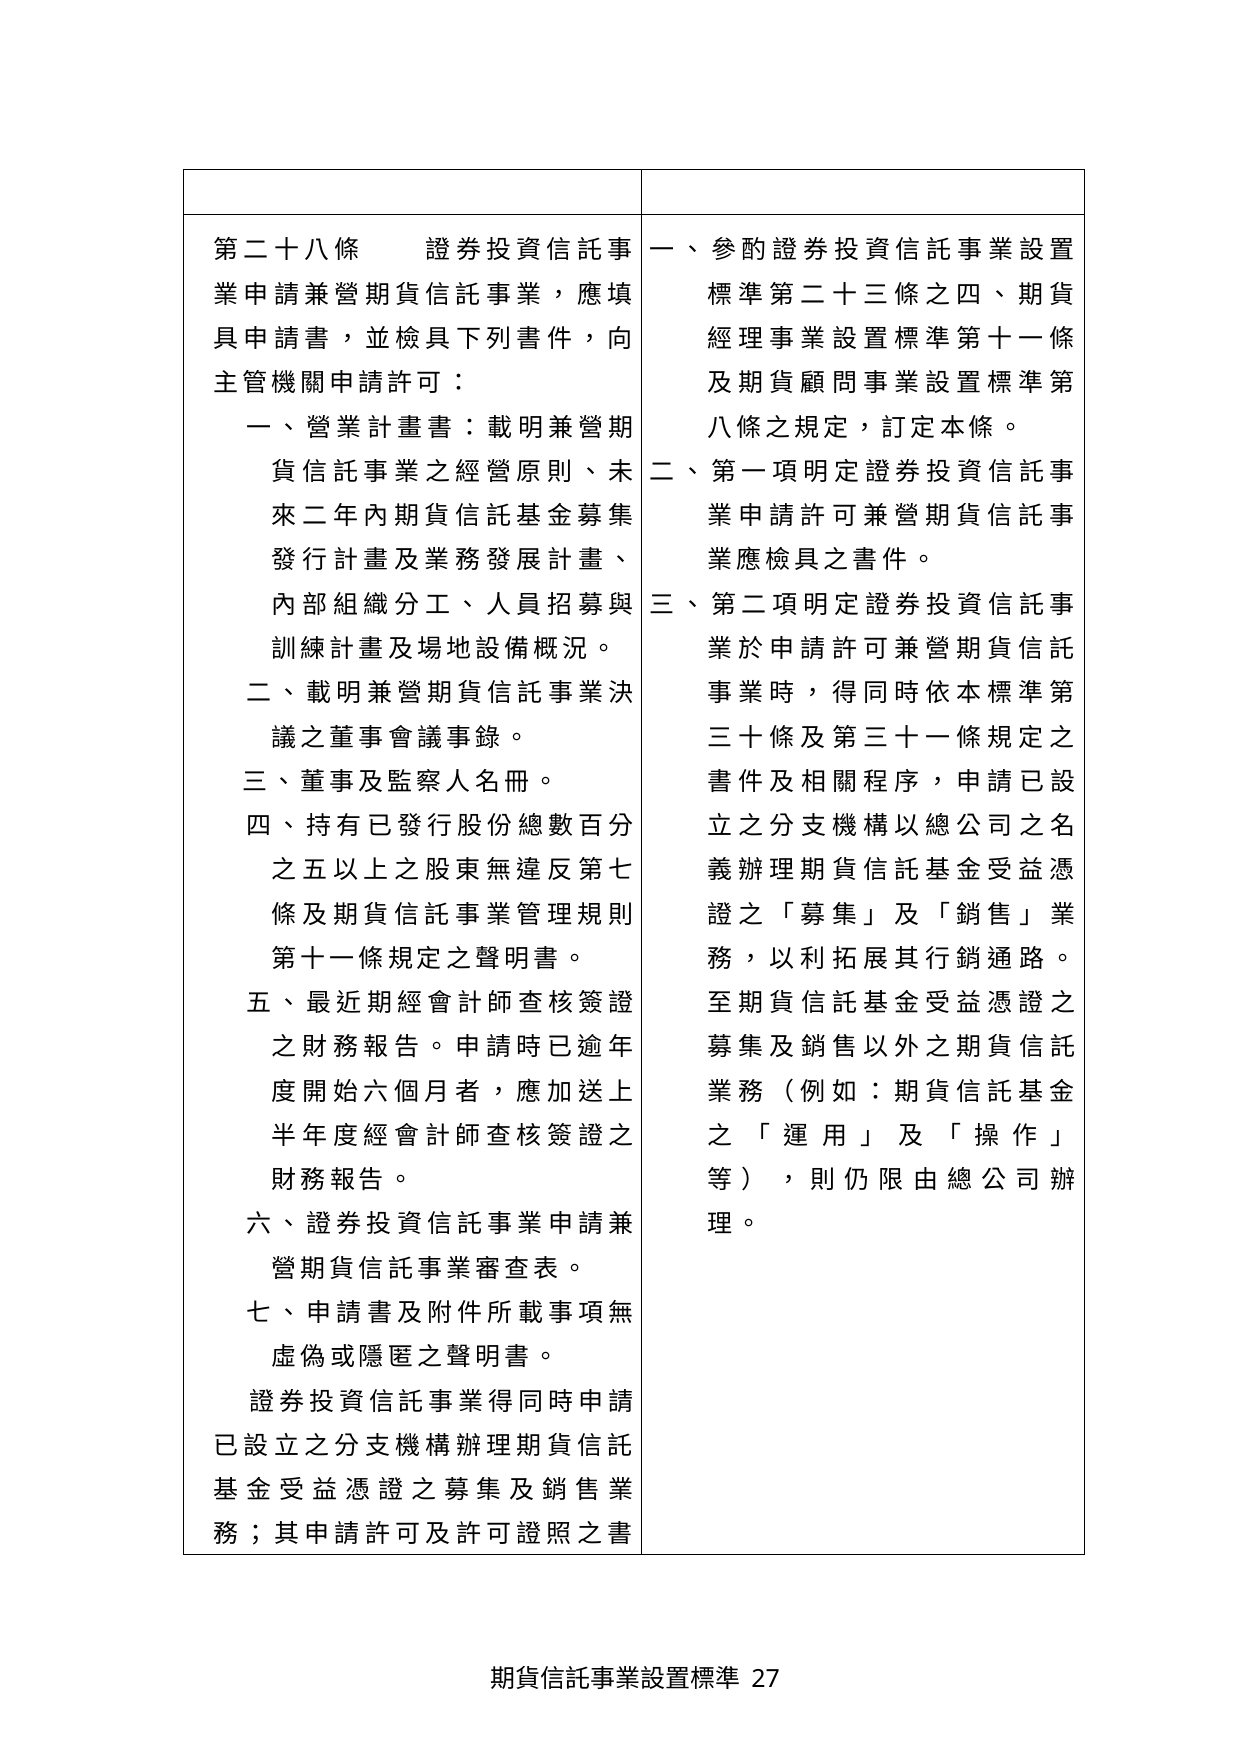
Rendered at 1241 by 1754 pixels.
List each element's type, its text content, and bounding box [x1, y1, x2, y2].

table_cell 一、參酌證券投資信託事業設置標準第二十三條之四、期貨經理事業設置標準第十一條及期貨顧問事業設置標準第八條之規定，訂定本條。 二、第一項明定證券投資信託事業申請許可兼營期貨信託事業應檢具之書件。 三、第二項明定證券投資信託事業於申請許可兼營期貨信託事業時，得同時依本標準第三十條及第三十一條規定之書件及相關程序，申請已設立之分支機構以總公司之名義辦理期貨信託基金受益憑證之「募集」及「銷售」業務，以利拓展其行銷通路。至期貨信託基金受益憑證之募集及銷售以外之期貨信託業務（例如：期貨信託基金之「運用」及「操作」等），則仍限由總公司辦理。 [642, 215, 1084, 1554]
table_cell 第二十八條 證券投資信託事業申請兼營期貨信託事業，應填具申請書，並檢具下列書件，向主管機關申請許可： 一、營業計畫書：載明兼營期貨信託事業之經營原則、未來二年內期貨信託基金募集發行計畫及業務發展計畫、內部組織分工、人員招募與訓練計畫及場地設備概況。 二、載明兼營期貨信託事業決議之董事會議事錄。 三、董事及監察人名冊。 四、持有已發行股份總數百分之五以上之股東無違反第七條及期貨信託事業管理規則第十一條規定之聲明書。 五、最近期經會計師查核簽證之財務報告。申請時已逾年度開始六個月者，應加送上半年度經會計師查核簽證之財務報告。 六、證券投資信託事業申請兼營期貨信託事業審查表。 七、申請書及附件所載事項無虛偽或隱匿之聲明書。 證券投資信託事業得同時申請已設立之分支機構辦理期貨信託基金受益憑證之募集及銷售業務；其申請許可及許可證照之書 [184, 215, 641, 1554]
table_cell [642, 170, 1084, 214]
table_cell [184, 170, 641, 214]
